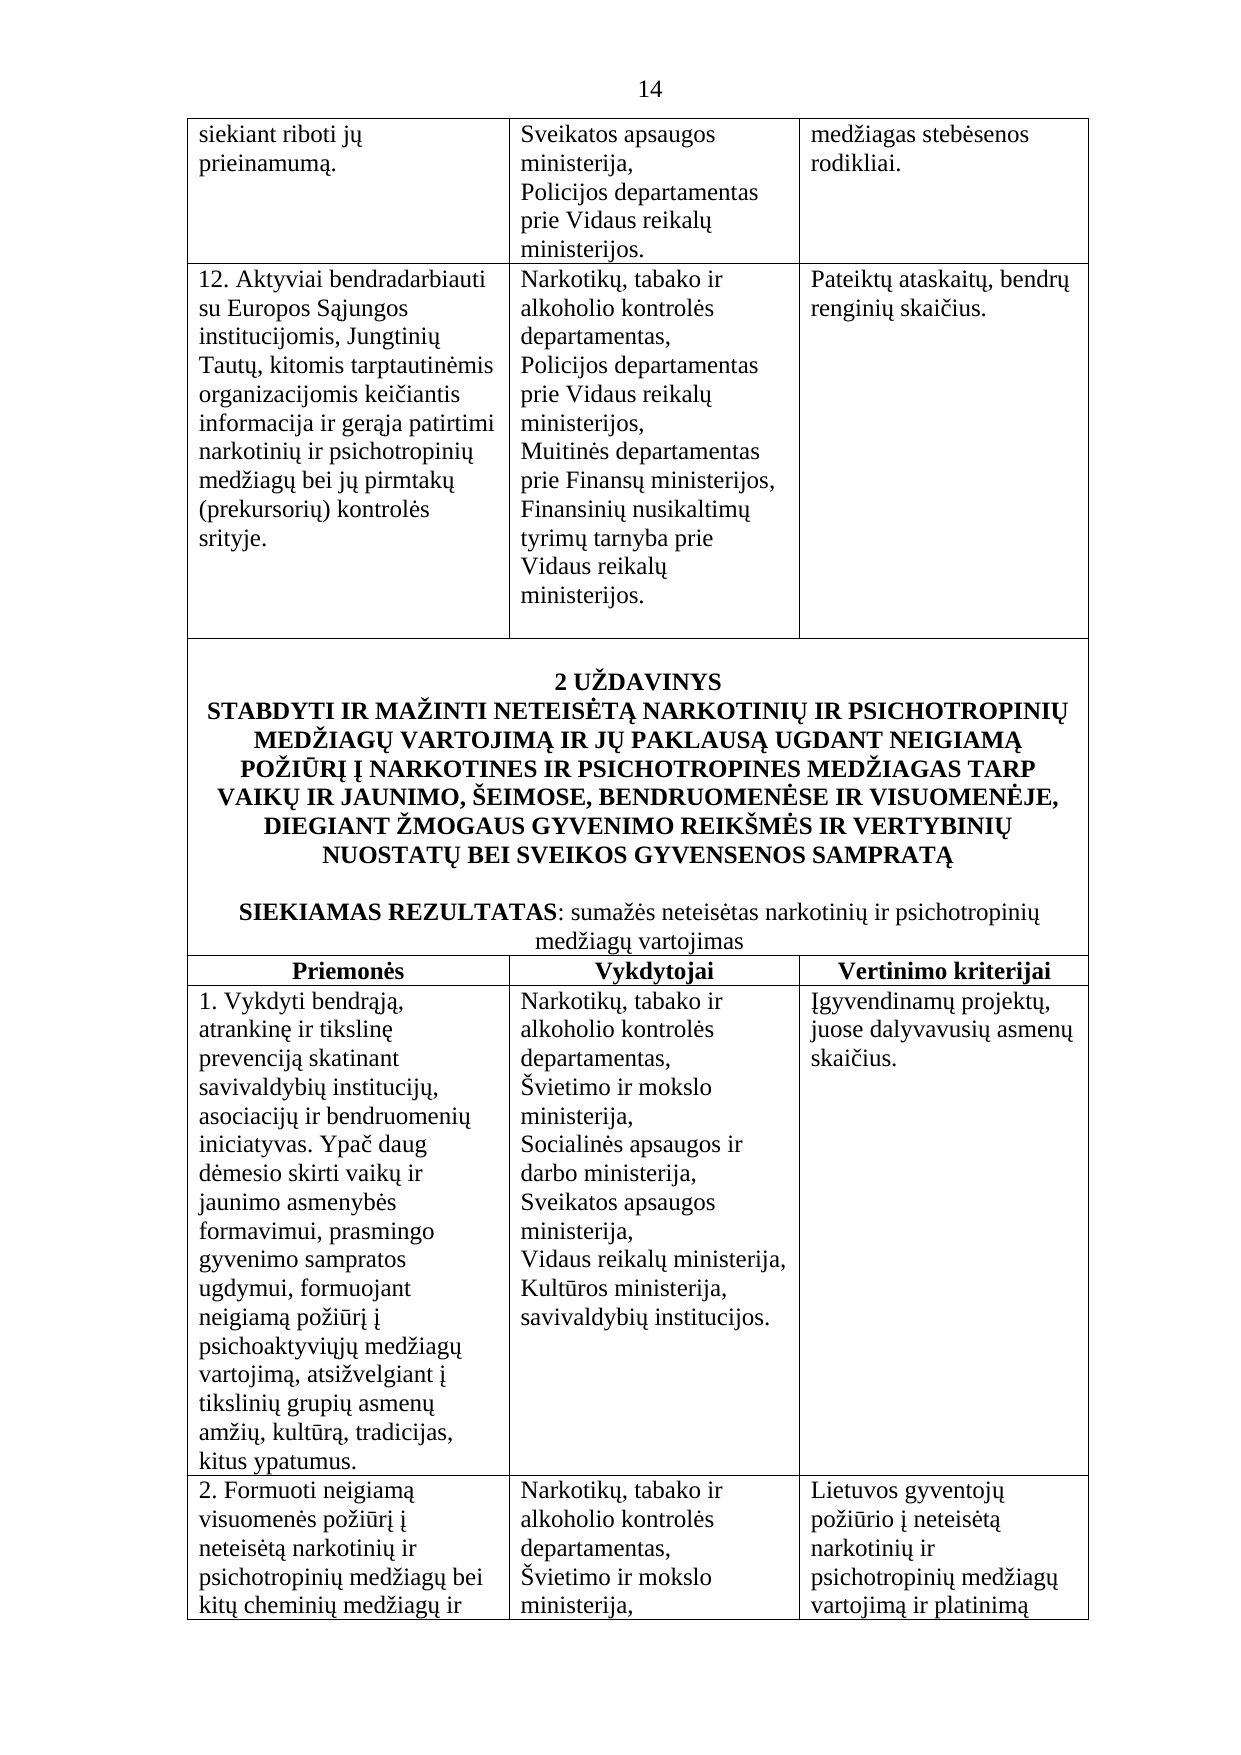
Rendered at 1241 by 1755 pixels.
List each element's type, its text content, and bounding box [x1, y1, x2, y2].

table_cell 12. Aktyviai bendradarbiauti su Europos Sąjungos institucijomis, Jungtinių Tautų, kitomis tarptautinėmis organizacijomis keičiantis informacija ir gerąja patirtimi narkotinių ir psichotropinių medžiagų bei jų pirmtakų (prekursorių) kontrolės srityje. [188, 264, 509, 638]
table_cell 2 UŽDAVINYS stabdyti ir mažinti neteisėtą narkotinių ir psichotropinių medžiagų vartojimą ir jų paklausą ugdant neigiamą požiūrį į narkotines ir psichotropines medžiagas tarp vaikų ir jaunimo, šeimose, bendruomenėse ir visuomenėje, diegiant žmogaus gyvenimo reikšmės ir vertybinių nuostatų bei sveikos gyvensenos SAMPRATĄ SIEkiamas rezultatas: sumažės neteisėtas narkotinių ir psichotropinių medžiagų vartojimas [188, 639, 1088, 955]
table_cell Vertinimo kriterijai [800, 956, 1088, 985]
table_cell [1089, 638, 1120, 955]
table_cell Pateiktų ataskaitų, bendrų renginių skaičius. [800, 264, 1088, 638]
table_cell 11. Atlikti naujų psichoaktyviųjų medžiagų rizikos vertinimą ir stebėseną siekiant riboti jų prieinamumą. [188, 119, 509, 263]
table_cell 2. Formuoti neigiamą visuomenės požiūrį į neteisėtą narkotinių ir psichotropinių medžiagų bei kitų cheminių medžiagų ir [188, 1476, 509, 1619]
table_cell [1089, 1475, 1120, 1619]
table_cell [1089, 955, 1120, 985]
table_cell [1089, 118, 1120, 263]
table_cell Narkotikų, tabako ir alkoholio kontrolės departamentas, Policijos departamentas prie Vidaus reikalų ministerijos, Muitinės departamentas prie Finansų ministerijos, Finansinių nusikaltimų tyrimų tarnyba prie Vidaus reikalų ministerijos. [510, 264, 799, 638]
table_cell 1. Vykdyti bendrąją, atrankinę ir tikslinę prevenciją skatinant savivaldybių institucijų, asociacijų ir bendruomenių iniciatyvas. Ypač daug dėmesio skirti vaikų ir jaunimo asmenybės formavimui, prasmingo gyvenimo sampratos ugdymui, formuojant neigiamą požiūrį į psichoaktyviųjų medžiagų vartojimą, atsižvelgiant į tikslinių grupių asmenų amžių, kultūrą, tradicijas, kitus ypatumus. [188, 986, 509, 1474]
table_cell [1089, 985, 1120, 1474]
table_cell Vykdytojai [510, 956, 799, 985]
table_cell Narkotikų, tabako ir alkoholio kontrolės departamentas, Švietimo ir mokslo ministerija, Socialinės apsaugos ir darbo ministerija, Sveikatos apsaugos ministerija, Vidaus reikalų ministerija, Kultūros ministerija, savivaldybių institucijos. [510, 986, 799, 1474]
table_cell Įgyvendinamų projektų, juose dalyvavusių asmenų skaičius. [800, 986, 1088, 1474]
table_cell Priemonės [188, 956, 509, 985]
table_cell medžiagas stebėsenos rodikliai. [800, 119, 1088, 263]
table_cell Narkotikų, tabako ir alkoholio kontrolės departamentas, Švietimo ir mokslo ministerija, [510, 1476, 799, 1619]
table_cell Lietuvos gyventojų požiūrio į neteisėtą narkotinių ir psichotropinių medžiagų vartojimą ir platinimą [800, 1476, 1088, 1619]
table_cell [1089, 263, 1120, 638]
